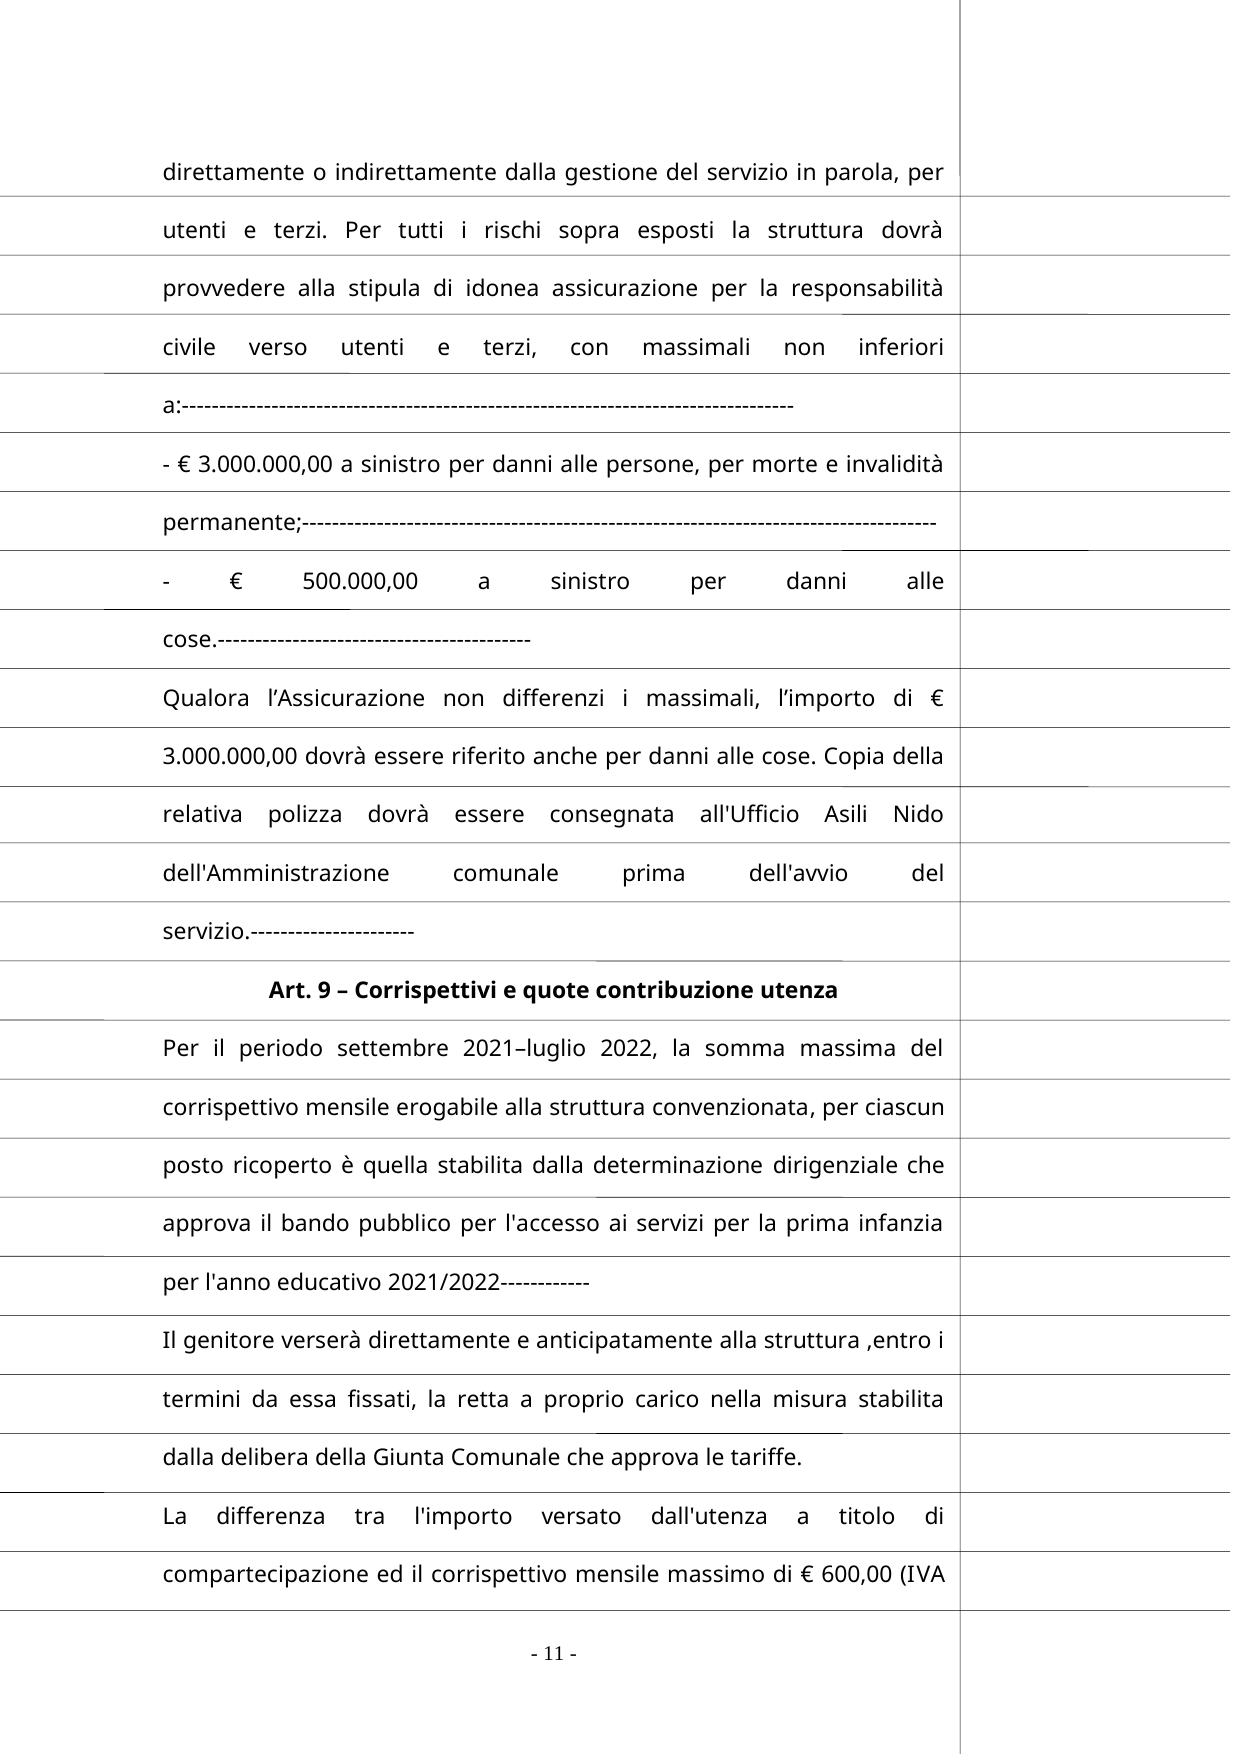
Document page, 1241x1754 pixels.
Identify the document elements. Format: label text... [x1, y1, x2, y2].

text [162, 1477, 945, 1492]
text La differenza tra l'importo versato dall'utenza a titolo di [162, 1493, 945, 1551]
text termini da essa fissati, la retta a proprio carico nella misura stabilita [162, 1375, 945, 1433]
text dell'Amministrazione comunale prima dell'avvio del [162, 844, 945, 901]
text relativa polizza dovrà essere consegnata all'Ufficio Asili Nido [162, 787, 945, 842]
text provvedere alla stipula di idonea assicurazione per la responsabilità [162, 256, 945, 313]
text dalla delibera della Giunta Comunale che approva le tariffe. [162, 1434, 945, 1477]
text compartecipazione ed il corrispettivo mensile massimo di € 600,00 (IVA [162, 1552, 945, 1594]
text - € 3.000.000,00 a sinistro per danni alle persone, per morte e invalidità [162, 433, 945, 491]
text permanente;------------------------------------------------------------------------------------- [162, 492, 945, 542]
text civile verso utenti e terzi, con massimali non inferiori [162, 315, 945, 373]
text Per il periodo settembre 2021–luglio 2022, la somma massima del [162, 1021, 945, 1078]
text per l'anno educativo 2021/2022------------ [162, 1257, 945, 1302]
text direttamente o indirettamente dalla gestione del servizio in parola, per [162, 133, 945, 195]
text servizio.---------------------- [162, 903, 945, 951]
text posto ricoperto è quella stabilita dalla determinazione dirigenziale che [162, 1139, 945, 1197]
text 3.000.000,00 dovrà essere riferito anche per danni alle cose. Copia della [162, 728, 945, 786]
text [162, 1010, 945, 1019]
text Qualora l’Assicurazione non differenzi i massimali, l’importo di € [162, 669, 945, 727]
text Il genitore verserà direttamente e anticipatamente alla struttura ,entro i [162, 1316, 945, 1374]
text [162, 951, 945, 960]
text [162, 542, 945, 550]
text - € 500.000,00 a sinistro per danni alle [162, 551, 945, 609]
text a:---------------------------------------------------------------------------------- [162, 374, 945, 426]
text [162, 426, 945, 432]
text [162, 659, 945, 668]
text utenti e terzi. Per tutti i rischi sopra esposti la struttura dovrà [162, 197, 945, 254]
text [162, 1302, 945, 1315]
text Art. 9 – Corrispettivi e quote contribuzione utenza [162, 962, 945, 1010]
text corrispettivo mensile erogabile alla struttura convenzionata, per ciascun [162, 1080, 945, 1137]
text approva il bando pubblico per l'accesso ai servizi per la prima infanzia [162, 1198, 945, 1256]
text cose.------------------------------------------ [162, 610, 945, 659]
